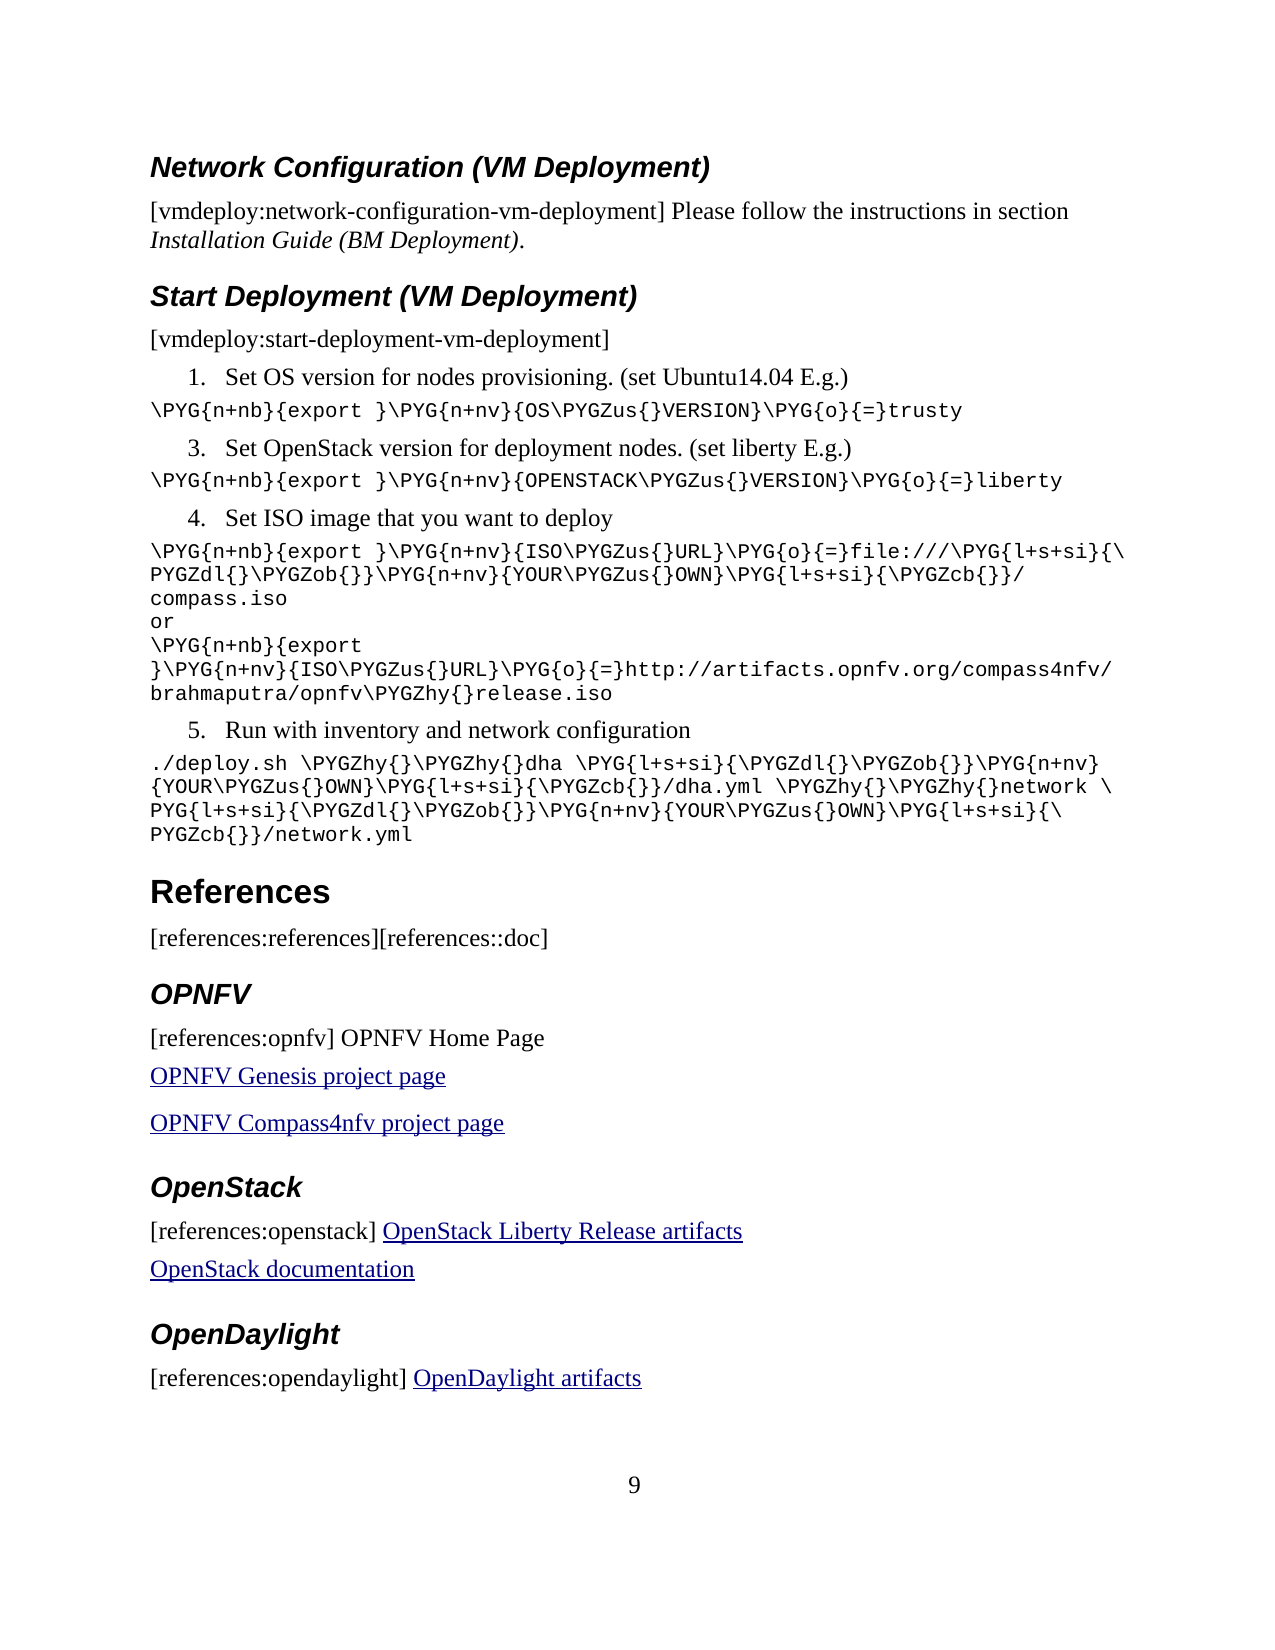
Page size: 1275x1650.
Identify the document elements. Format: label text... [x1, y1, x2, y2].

text [references:openstack] OpenStack Liberty Release artifacts [150, 1216, 1125, 1245]
list Set OS version for nodes provisioning. (set Ubuntu14.04 E.g.) [187, 362, 1125, 391]
text ./deploy.sh \PYGZhy{}\PYGZhy{}dha \PYG{l+s+si}{\PYGZdl{}\PYGZob{}}\PYG{n+nv}{YOUR\PYGZus{}OWN}\PYG{l+s+si}{\PYGZcb{}}/dha.yml \PYGZhy{}\PYGZhy{}network \PYG{l+s+si}{\PYGZdl{}\PYGZob{}}\PYG{n+nv}{YOUR\PYGZus{}OWN}\PYG{l+s+si}{\PYGZcb{}}/network.yml [150, 753, 1125, 847]
subtitle References [150, 872, 1125, 911]
text \PYG{n+nb}{export }\PYG{n+nv}{ISO\PYGZus{}URL}\PYG{o}{=}file:///\PYG{l+s+si}{\PYGZdl{}\PYGZob{}}\PYG{n+nv}{YOUR\PYGZus{}OWN}\PYG{l+s+si}{\PYGZcb{}}/compass.iso [150, 541, 1125, 612]
list Run with inventory and network configuration [187, 715, 1125, 744]
subtitle OpenStack [150, 1170, 1125, 1204]
list Set ISO image that you want to deploy [187, 503, 1125, 532]
text \PYG{n+nb}{export }\PYG{n+nv}{OS\PYGZus{}VERSION}\PYG{o}{=}trusty [150, 400, 1125, 424]
text OpenStack documentation [150, 1254, 1125, 1283]
subtitle Start Deployment (VM Deployment) [150, 278, 1125, 312]
subtitle OPNFV [150, 977, 1125, 1011]
text \PYG{n+nb}{export }\PYG{n+nv}{OPENSTACK\PYGZus{}VERSION}\PYG{o}{=}liberty [150, 470, 1125, 494]
text OPNFV Genesis project page [150, 1061, 1125, 1090]
subtitle Network Configuration (VM Deployment) [150, 150, 1125, 183]
text [references:opendaylight] OpenDaylight artifacts [150, 1363, 1125, 1392]
text or [150, 612, 1125, 635]
text [references:opnfv] OPNFV Home Page [150, 1023, 1125, 1052]
text [vmdeploy:start-deployment-vm-deployment] [150, 324, 1125, 353]
text [vmdeploy:network-configuration-vm-deployment] Please follow the instructions in section Installation Guide (BM Deployment). [150, 196, 1125, 253]
text OPNFV Compass4nfv project page [150, 1108, 1125, 1136]
list Set OpenStack version for deployment nodes. (set liberty E.g.) [187, 433, 1125, 461]
text \PYG{n+nb}{export }\PYG{n+nv}{ISO\PYGZus{}URL}\PYG{o}{=}http://artifacts.opnfv.org/compass4nfv/brahmaputra/opnfv\PYGZhy{}release.iso [150, 635, 1125, 706]
subtitle OpenDaylight [150, 1317, 1125, 1350]
text [references:references][references::doc] [150, 923, 1125, 952]
